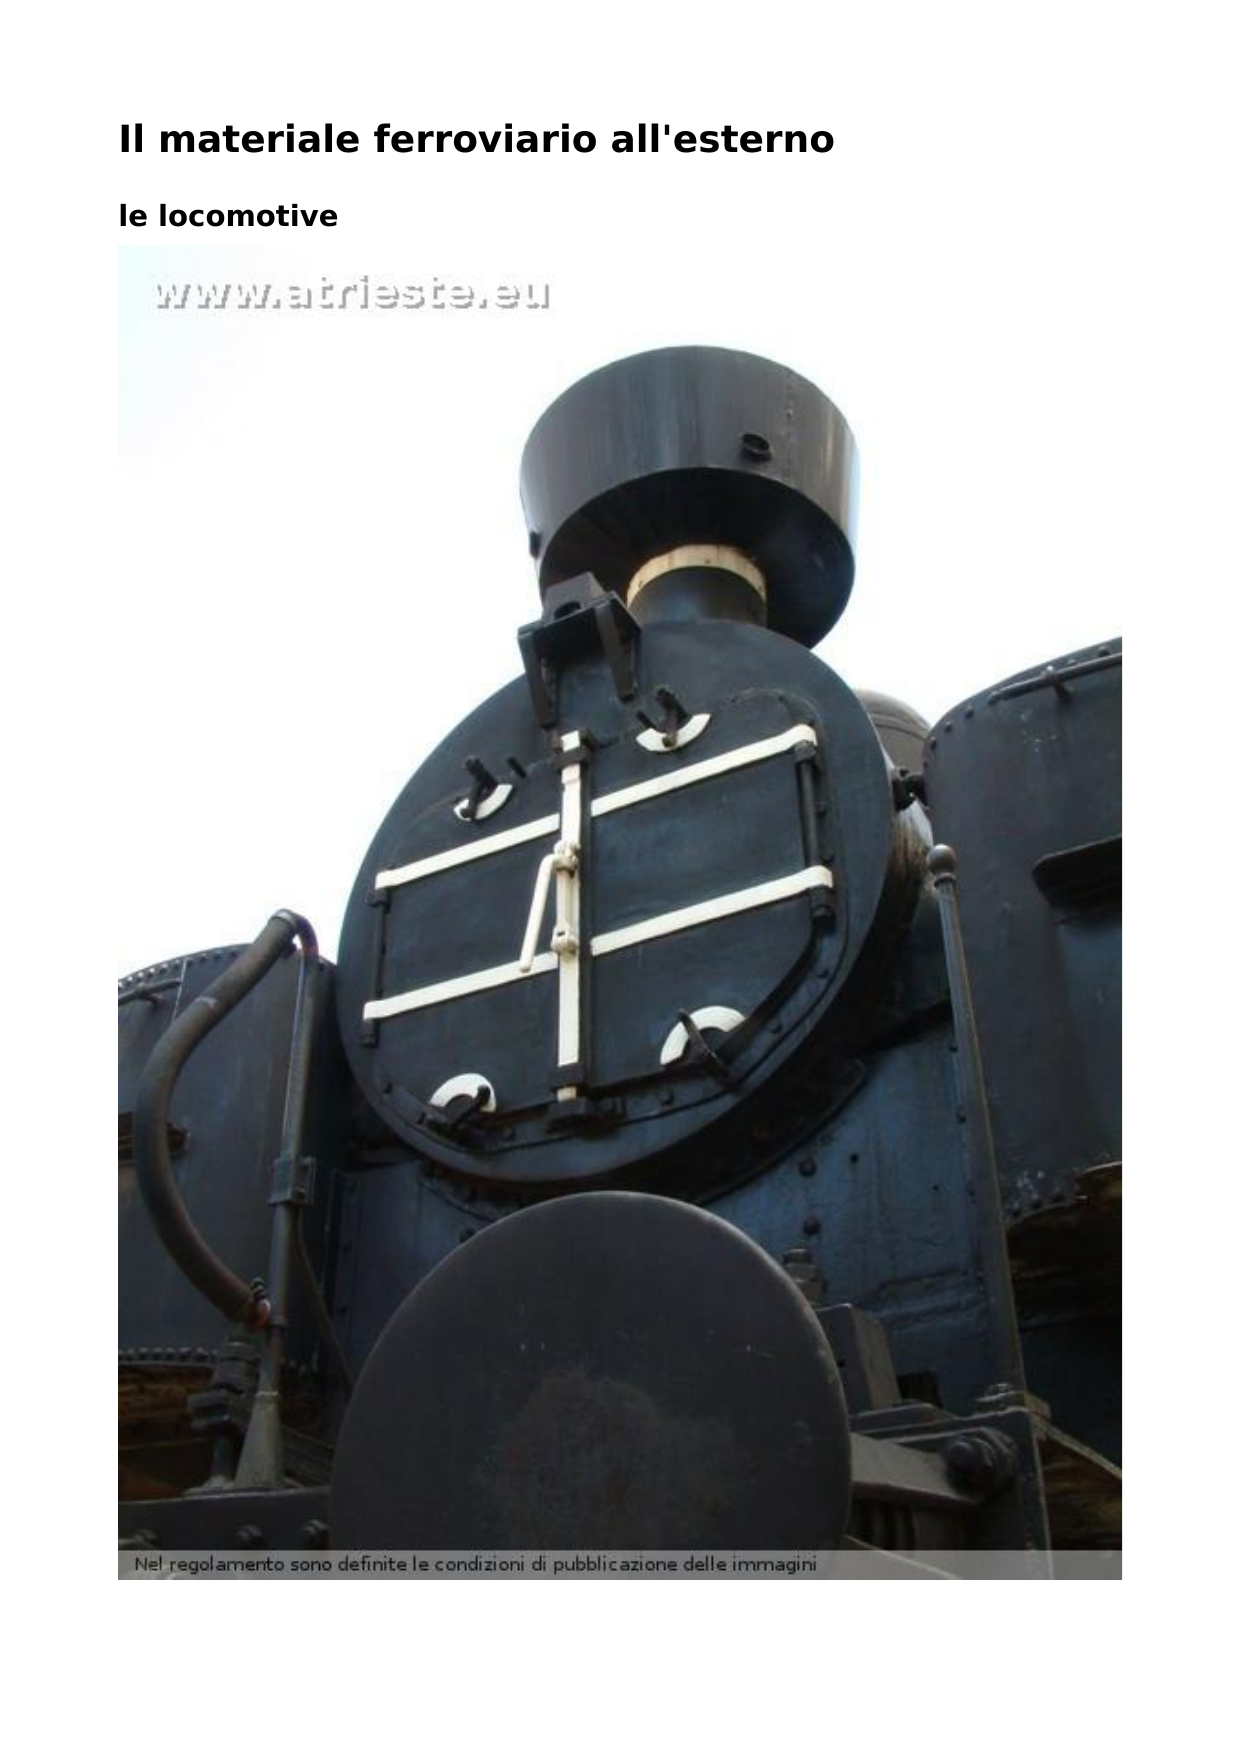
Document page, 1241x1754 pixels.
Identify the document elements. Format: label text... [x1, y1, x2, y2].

picture [118, 245, 1123, 1580]
subtitle Il materiale ferroviario all'esterno [118, 118, 1122, 162]
subtitle le locomotive [118, 199, 1122, 233]
